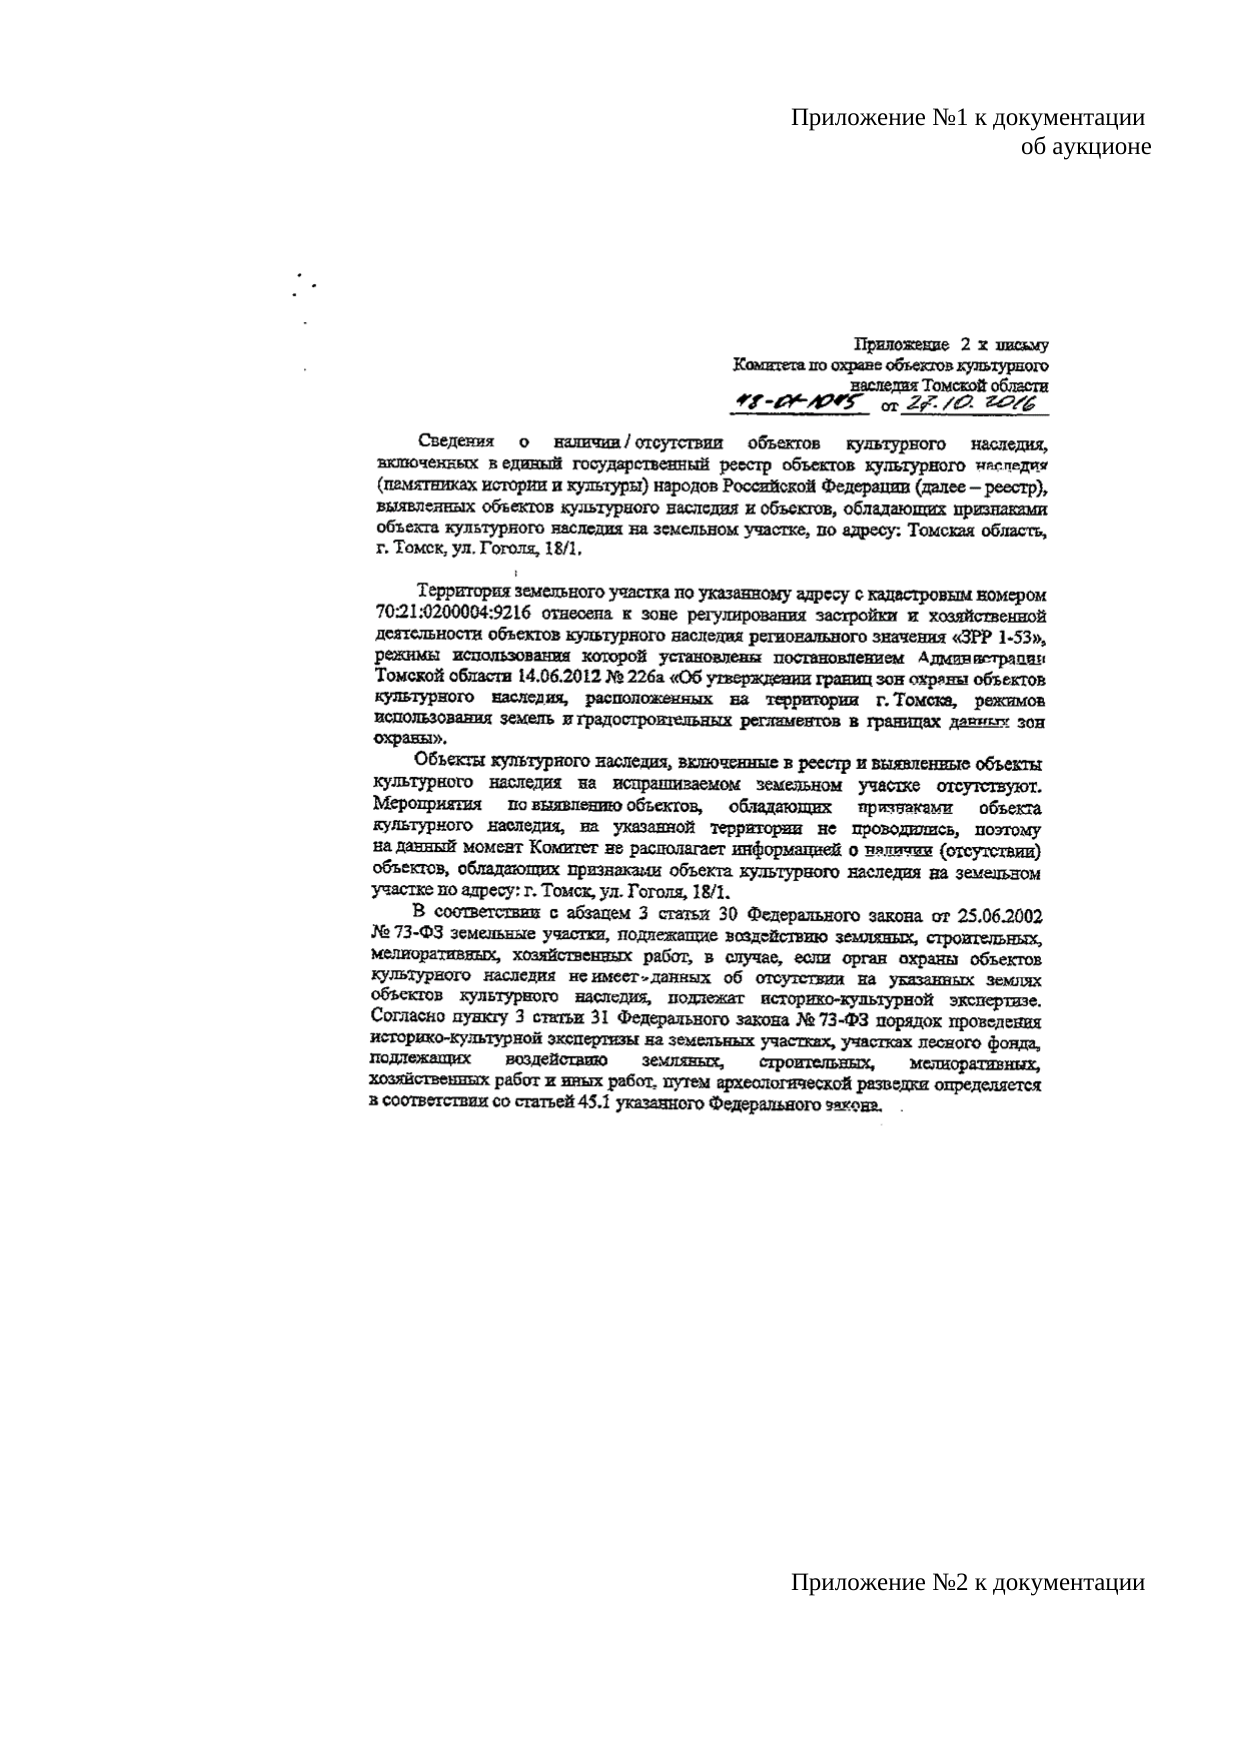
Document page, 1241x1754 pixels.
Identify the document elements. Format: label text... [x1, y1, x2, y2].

text об аукционе [177, 131, 1152, 160]
text Приложение №2 к документации [177, 1567, 1152, 1596]
text Приложение №1 к документации [177, 102, 1152, 131]
